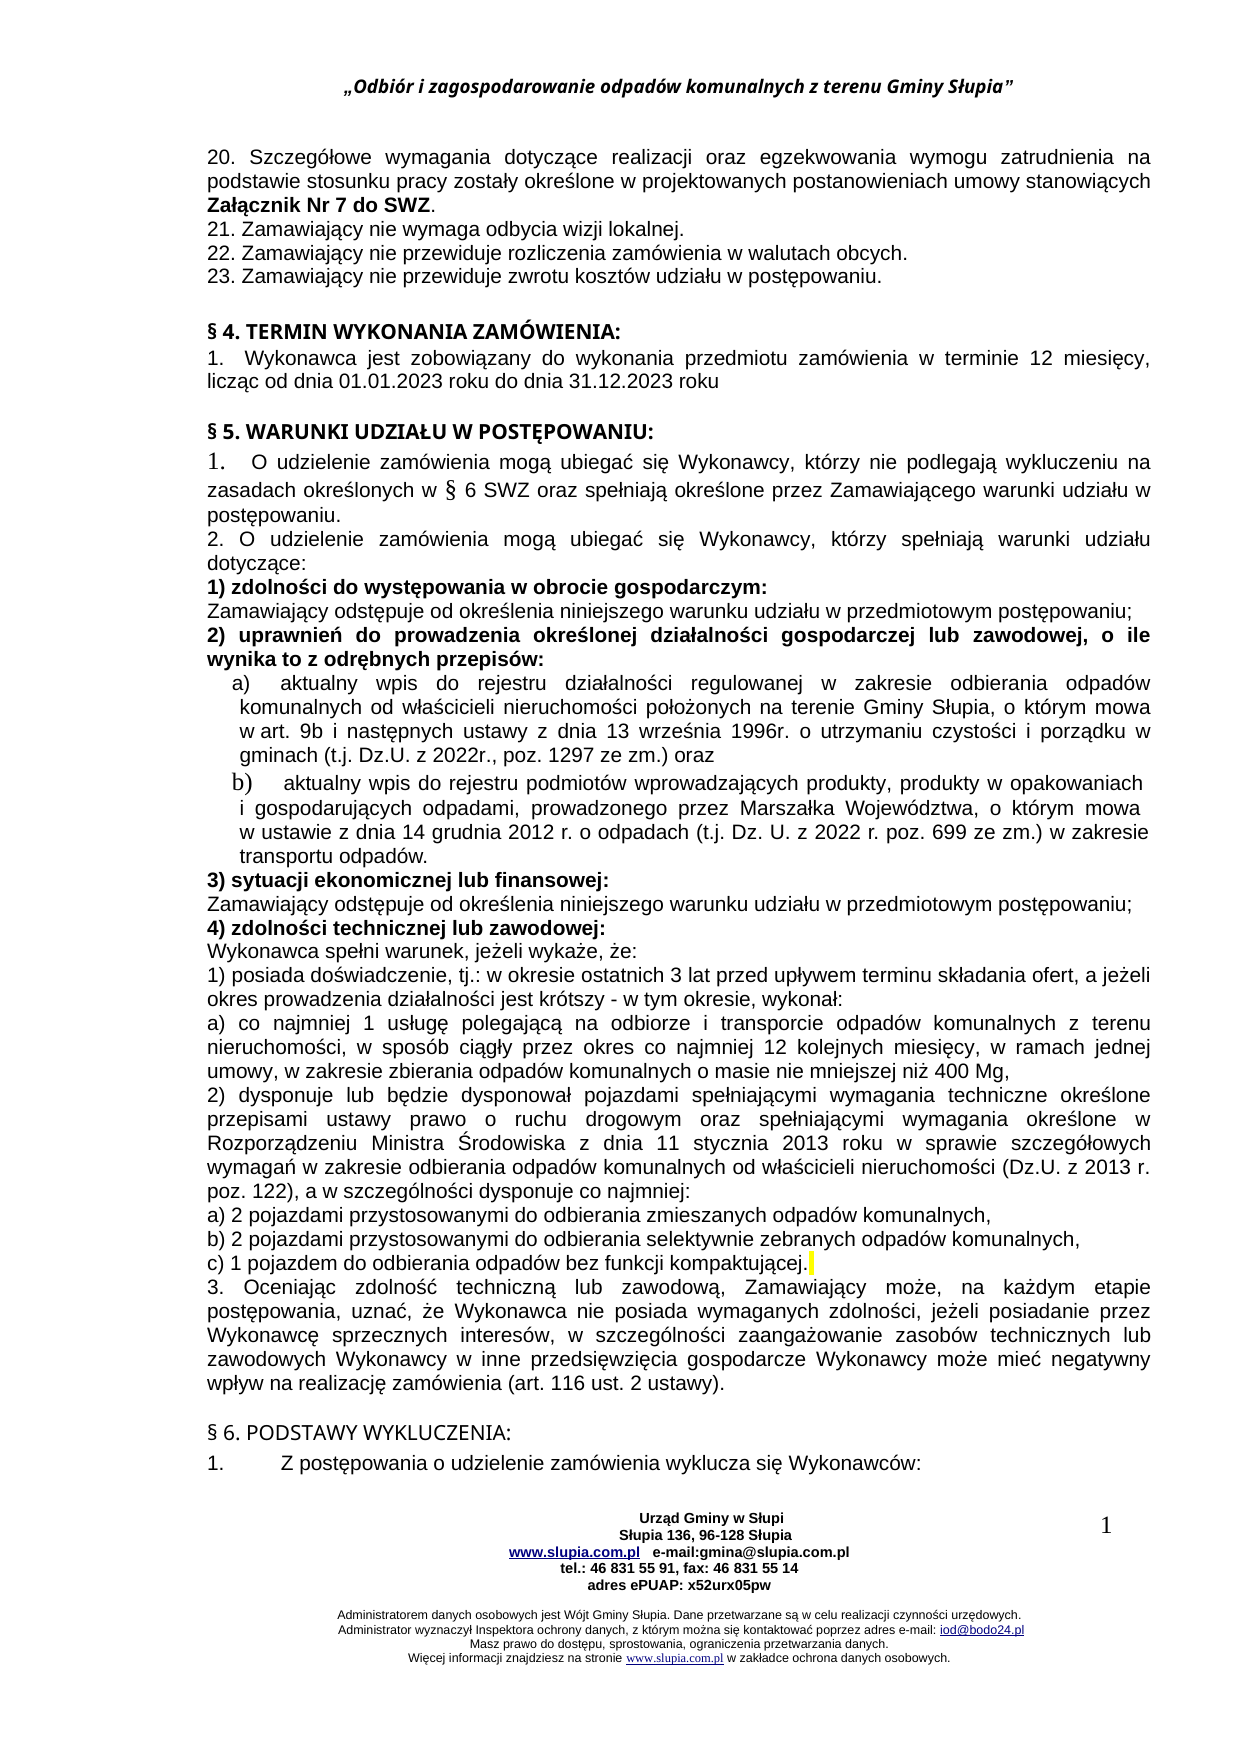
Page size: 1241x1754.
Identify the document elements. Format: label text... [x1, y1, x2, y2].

list aktualny wpis do rejestru podmiotów wprowadzających produkty, produkty w opakowaniach i gospodarujących odpadami, prowadzonego przez Marszałka Województwa, o którym mowa w ustawie z dnia 14 grudnia 2012 r. o odpadach (t.j. Dz. U. z 2022 r. poz. 699 ze zm.) w zakresie transportu odpadów. [232, 767, 1152, 867]
text Zamawiający odstępuje od określenia niniejszego warunku udziału w przedmiotowym postępowaniu; [207, 891, 1152, 915]
text 2. O udzielenie zamówienia mogą ubiegać się Wykonawcy, którzy spełniają warunki udziału dotyczące: [207, 527, 1152, 575]
text 3) sytuacji ekonomicznej lub finansowej: [207, 867, 1152, 891]
text 22. Zamawiający nie przewiduje rozliczenia zamówienia w walutach obcych. [207, 240, 1152, 264]
text 20. Szczegółowe wymagania dotyczące realizacji oraz egzekwowania wymogu zatrudnienia na podstawie stosunku pracy zostały określone w projektowanych postanowieniach umowy stanowiących Załącznik Nr 7 do SWZ. [207, 144, 1152, 216]
text 3. Oceniając zdolność techniczną lub zawodową, Zamawiający może, na każdym etapie postępowania, uznać, że Wykonawca nie posiada wymaganych zdolności, jeżeli posiadanie przez Wykonawcę sprzecznych interesów, w szczególności zaangażowanie zasobów technicznych lub zawodowych Wykonawcy w inne przedsięwzięcia gospodarcze Wykonawcy może mieć negatywny wpływ na realizację zamówienia (art. 116 ust. 2 ustawy). [207, 1275, 1152, 1394]
text c) 1 pojazdem do odbierania odpadów bez funkcji kompaktującej. [207, 1251, 1152, 1275]
text § 5. WARUNKI UDZIAŁU W POSTĘPOWANIU: [207, 417, 1152, 446]
list aktualny wpis do rejestru działalności regulowanej w zakresie odbierania odpadów komunalnych od właścicieli nieruchomości położonych na terenie Gminy Słupia, o którym mowa w art. 9b i następnych ustawy z dnia 13 września 1996r. o utrzymaniu czystości i porządku w gminach (t.j. Dz.U. z 2022r., poz. 1297 ze zm.) oraz [232, 671, 1152, 767]
text 21. Zamawiający nie wymaga odbycia wizji lokalnej. [207, 216, 1152, 240]
text 23. Zamawiający nie przewiduje zwrotu kosztów udziału w postępowaniu. [207, 264, 1152, 288]
text Wykonawca spełni warunek, jeżeli wykaże, że: [207, 939, 1152, 963]
list O udzielenie zamówienia mogą ubiegać się Wykonawcy, którzy nie podlegają wykluczeniu na zasadach określonych w § 6 SWZ oraz spełniają określone przez Zamawiającego warunki udziału w postępowaniu. [207, 446, 1152, 527]
text 1) posiada doświadczenie, tj.: w okresie ostatnich 3 lat przed upływem terminu składania ofert, a jeżeli okres prowadzenia działalności jest krótszy - w tym okresie, wykonał: [207, 963, 1152, 1011]
text § 6. PODSTAWY WYKLUCZENIA: [207, 1418, 1152, 1447]
text 4) zdolności technicznej lub zawodowej: [207, 915, 1152, 939]
text 2) dysponuje lub będzie dysponował pojazdami spełniającymi wymagania techniczne określone przepisami ustawy prawo o ruchu drogowym oraz spełniającymi wymagania określone w Rozporządzeniu Ministra Środowiska z dnia 11 stycznia 2013 roku w sprawie szczegółowych wymagań w zakresie odbierania odpadów komunalnych od właścicieli nieruchomości (Dz.U. z 2013 r. poz. 122), a w szczególności dysponuje co najmniej: [207, 1083, 1152, 1203]
text a) 2 pojazdami przystosowanymi do odbierania zmieszanych odpadów komunalnych, [207, 1203, 1152, 1227]
text 1) zdolności do występowania w obrocie gospodarczym: [207, 575, 1152, 599]
list Z postępowania o udzielenie zamówienia wyklucza się Wykonawców: [207, 1451, 1152, 1475]
text b) 2 pojazdami przystosowanymi do odbierania selektywnie zebranych odpadów komunalnych, [207, 1227, 1152, 1251]
text Zamawiający odstępuje od określenia niniejszego warunku udziału w przedmiotowym postępowaniu; [207, 599, 1152, 623]
list Wykonawca jest zobowiązany do wykonania przedmiotu zamówienia w terminie 12 miesięcy, licząc od dnia 01.01.2023 roku do dnia 31.12.2023 roku [207, 345, 1152, 393]
text § 4. TERMIN WYKONANIA ZAMÓWIENIA: [207, 317, 1152, 345]
text a) co najmniej 1 usługę polegającą na odbiorze i transporcie odpadów komunalnych z terenu nieruchomości, w sposób ciągły przez okres co najmniej 12 kolejnych miesięcy, w ramach jednej umowy, w zakresie zbierania odpadów komunalnych o masie nie mniejszej niż 400 Mg, [207, 1011, 1152, 1083]
text 2) uprawnień do prowadzenia określonej działalności gospodarczej lub zawodowej, o ile wynika to z odrębnych przepisów: [207, 623, 1152, 671]
